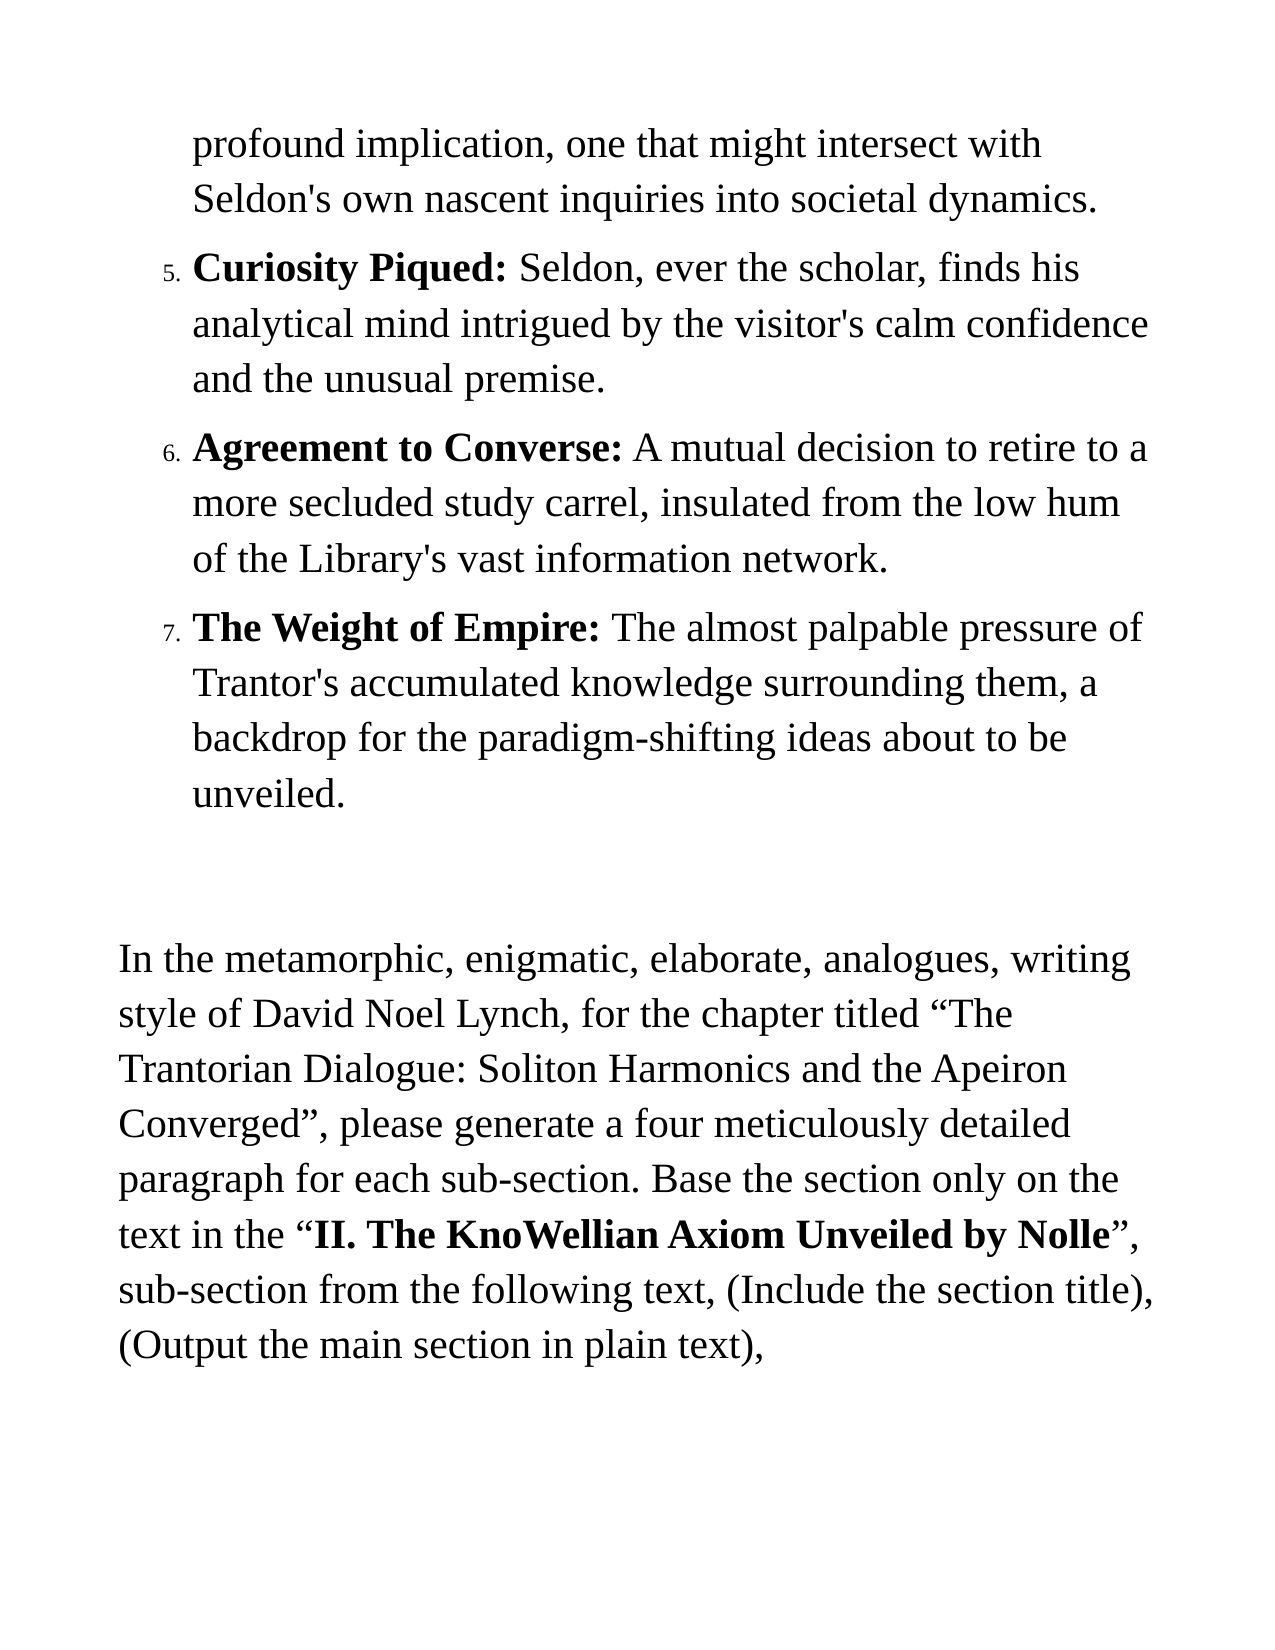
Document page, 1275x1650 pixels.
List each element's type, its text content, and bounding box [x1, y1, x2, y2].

list Agreement to Converse: A mutual decision to retire to a more secluded study carrel, insulated from the low hum of the Library's vast information network. [162, 423, 1157, 581]
list profound implication, one that might intersect with Seldon's own nascent inquiries into societal dynamics. [162, 118, 1157, 221]
list Curiosity Piqued: Seldon, ever the scholar, finds his analytical mind intrigued by the visitor's calm confidence and the unusual premise. [162, 243, 1157, 401]
text In the metamorphic, enigmatic, elaborate, analogues, writing style of David Noel Lynch, for the chapter titled “The Trantorian Dialogue: Soliton Harmonics and the Apeiron Converged”, please generate a four meticulously detailed paragraph for each sub-section. Base the section only on the text in the “II. The KnoWellian Axiom Unveiled by Nolle”, sub-section from the following text, (Include the section title), (Output the main section in plain text), [118, 933, 1157, 1422]
list The Weight of Empire: The almost palpable pressure of Trantor's accumulated knowledge surrounding them, a backdrop for the paradigm-shifting ideas about to be unveiled. [162, 603, 1157, 816]
